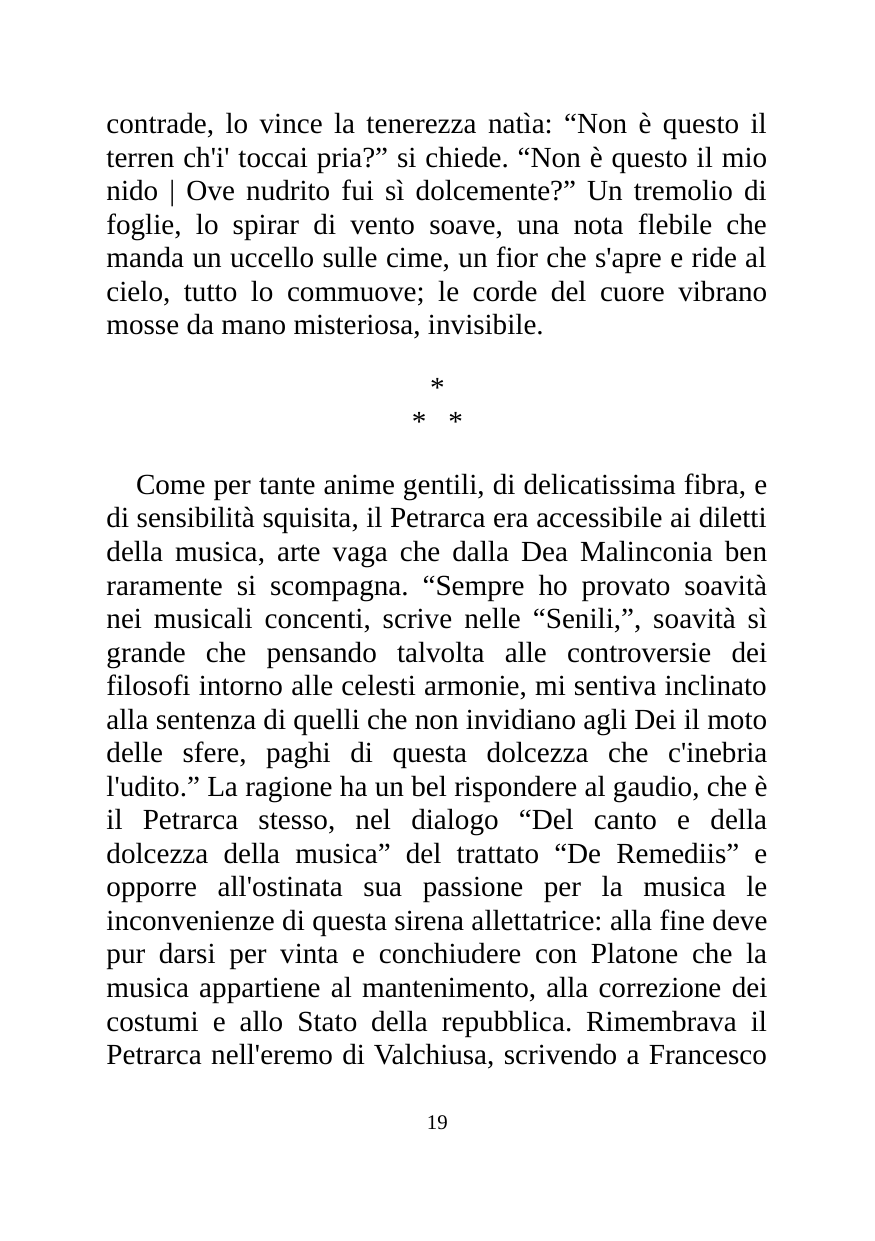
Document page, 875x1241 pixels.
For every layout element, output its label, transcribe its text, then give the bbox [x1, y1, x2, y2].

text contrade, lo vince la tenerezza natìa: “Non è questo il terren ch'i' toccai pria?” si chiede. “Non è questo il mio nido | Ove nudrito fui sì dolcemente?” Un tremolio di foglie, lo spirar di vento soave, una nota flebile che manda un uccello sulle cime, un fior che s'apre e ride al cielo, tutto lo commuove; le corde del cuore vibrano mosse da mano misteriosa, invisibile. [106, 106, 768, 341]
text * * * [106, 371, 768, 438]
text Come per tante anime gentili, di delicatissima fibra, e di sensibilità squisita, il Petrarca era accessibile ai diletti della musica, arte vaga che dalla Dea Malinconia ben raramente si scompagna. “Sempre ho provato soavità nei musicali concenti, scrive nelle “Senili,”, soavità sì grande che pensando talvolta alle controversie dei filosofi intorno alle celesti armonie, mi sentiva inclinato alla sentenza di quelli che non invidiano agli Dei il moto delle sfere, paghi di questa dolcezza che c'inebria l'udito.” La ragione ha un bel rispondere al gaudio, che è il Petrarca stesso, nel dialogo “Del canto e della dolcezza della musica” del trattato “De Remediis” e opporre all'ostinata sua passione per la musica le inconvenienze di questa sirena allettatrice: alla fine deve pur darsi per vinta e conchiudere con Platone che la musica appartiene al mantenimento, alla correzione dei costumi e allo Stato della repubblica. Rimembrava il Petrarca nell'eremo di Valchiusa, scrivendo a Francesco [106, 467, 768, 1071]
